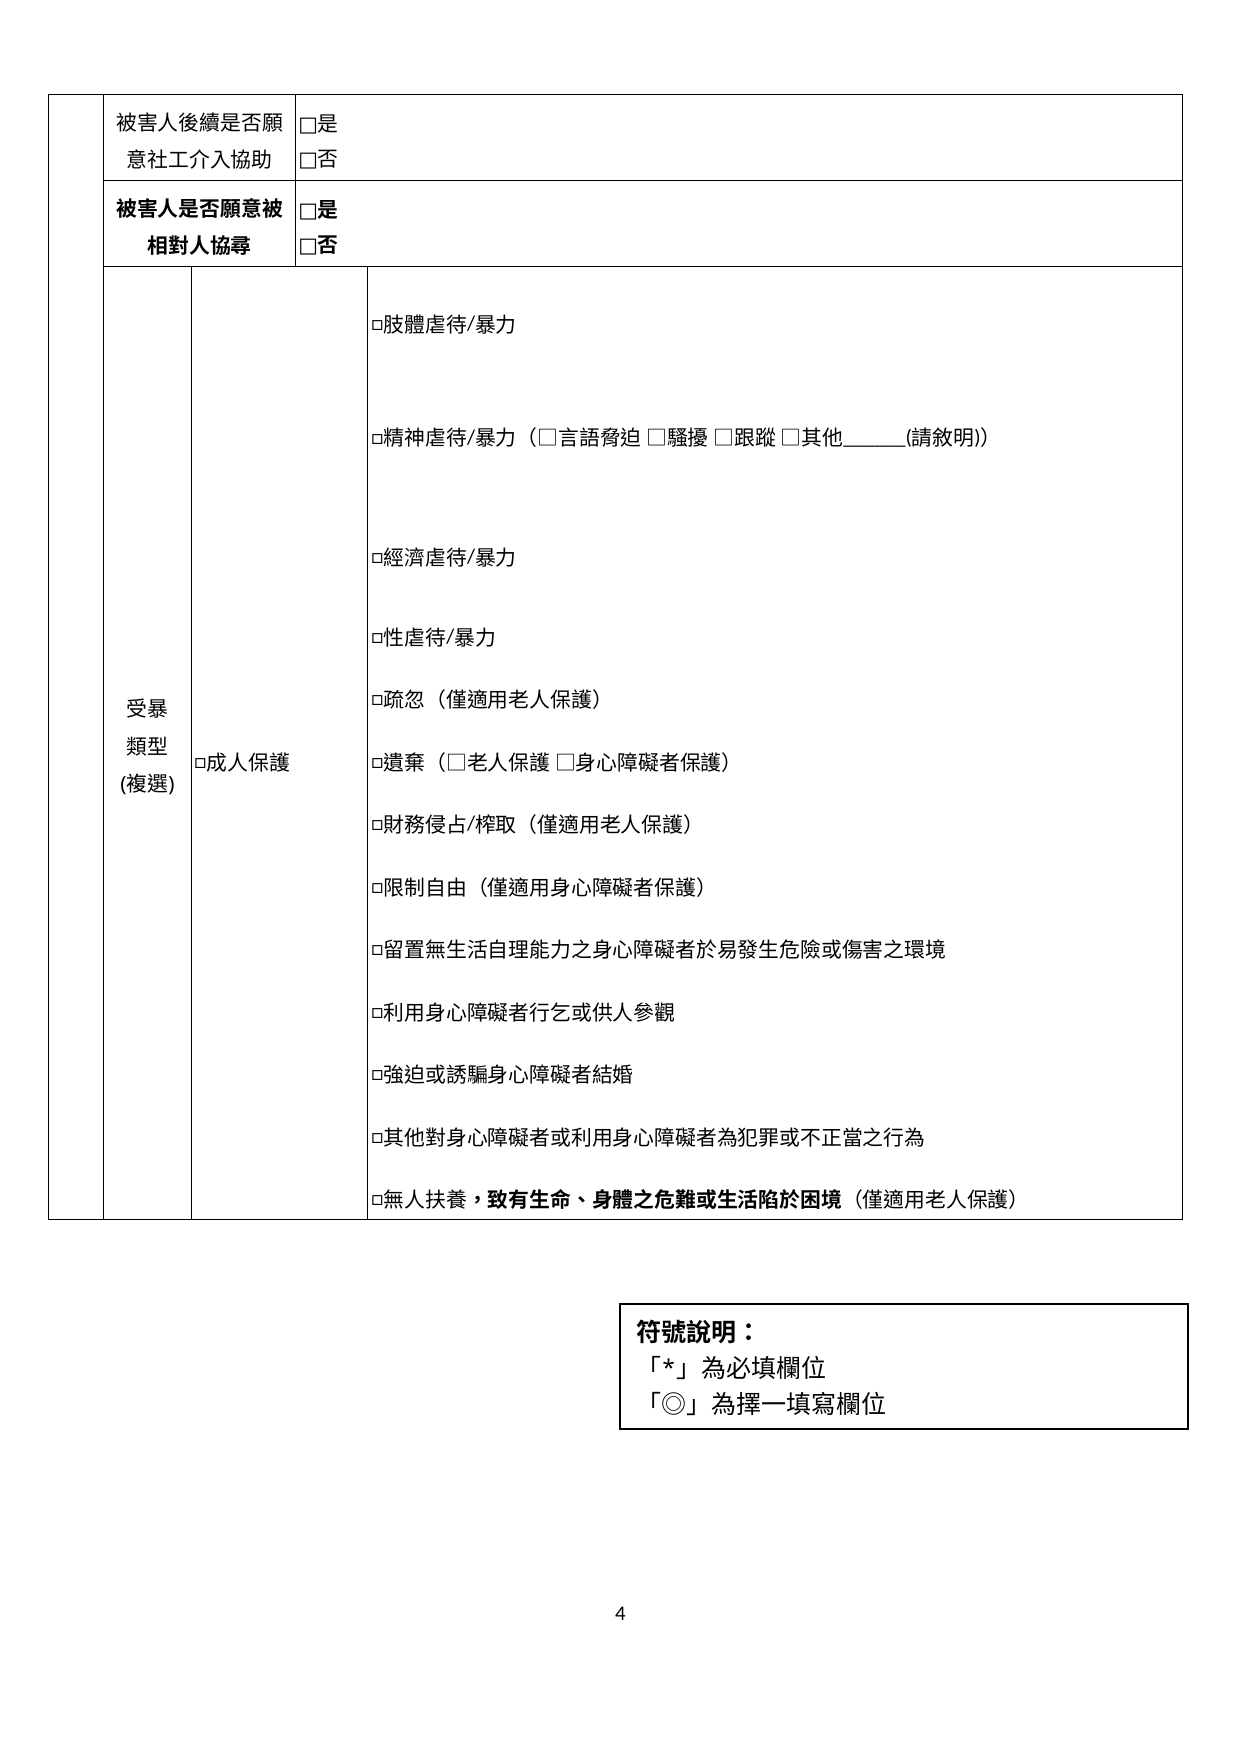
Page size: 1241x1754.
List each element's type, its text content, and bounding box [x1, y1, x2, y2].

table_cell [1183, 266, 1195, 1219]
table_cell [1183, 180, 1195, 266]
table_cell 被害人是否願意被相對人協尋 [104, 181, 295, 266]
table_cell 被害人後續是否願意社工介入協助 [104, 95, 295, 180]
table_cell [1183, 94, 1195, 180]
table_cell □肢體虐待/暴力 □精神虐待/暴力（□言語脅迫 □騷擾 □跟蹤 □其他______(請敘明)） □經濟虐待/暴力 □性虐待/暴力 □疏忽（僅適用老人保護） □遺棄（□老人保護 □身心障礙者保護） □財務侵占/榨取（僅適用老人保護） □限制自由（僅適用身心障礙者保護） □留置無生活自理能力之身心障礙者於易發生危險或傷害之環境 □利用身心障礙者行乞或供人參觀 □強迫或誘騙身心障礙者結婚 □其他對身心障礙者或利用身心障礙者為犯罪或不正當之行為 □無人扶養，致有生命、身體之危難或生活陷於困境（僅適用老人保護） [368, 267, 1182, 1219]
table_cell □是 □否 [296, 181, 1182, 266]
text 「◎」為擇一填寫欄位 [636, 1385, 1172, 1421]
text 「*」為必填欄位 [636, 1348, 1172, 1385]
text 符號說明： [636, 1312, 1172, 1348]
table_cell □是 □否 [296, 95, 1182, 180]
table_cell □成人保護 [192, 267, 367, 1219]
table_cell 受暴 類型 (複選) [104, 267, 191, 1219]
table_cell [49, 95, 103, 1219]
